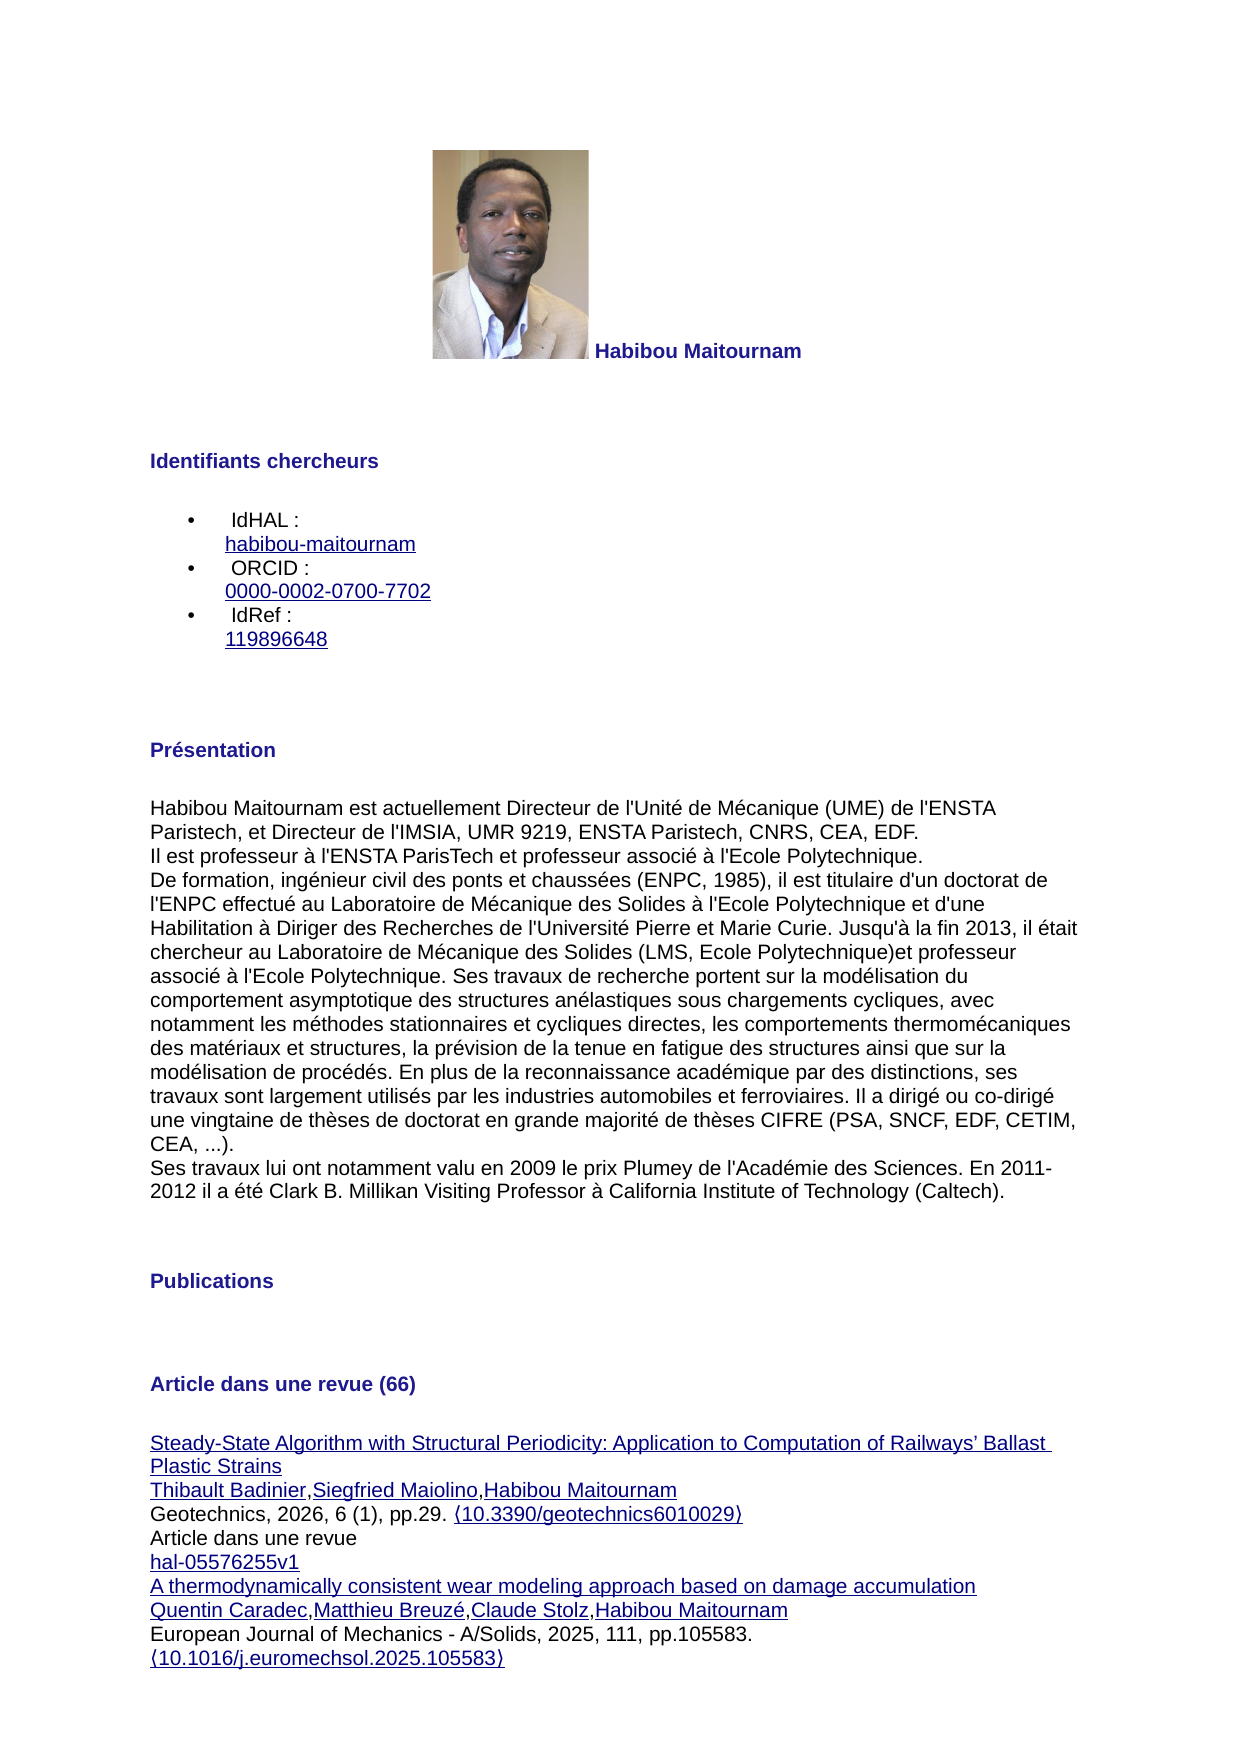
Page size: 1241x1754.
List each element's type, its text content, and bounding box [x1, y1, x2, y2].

list habibou-maitournam [187, 531, 1090, 555]
table_cell A thermodynamically consistent wear modeling approach based on damage accumulation Quentin Caradec,Matthieu Breuzé,Claude Stolz,Habibou Maitournam European Journal of Mechanics - A/Solids, 2025, 111, pp.105583. ⟨10.1016/j.euromechsol.2025.105583⟩ [150, 1574, 1090, 1670]
text Il est professeur à l'ENSTA ParisTech et professeur associé à l'Ecole Polytechnique. [150, 844, 1090, 868]
list IdRef : [187, 603, 1090, 627]
text Ses travaux lui ont notamment valu en 2009 le prix Plumey de l'Académie des Sciences. En 2011-2012 il a été Clark B. Millikan Visiting Professor à California Institute of Technology (Caltech). [150, 1155, 1090, 1203]
list IdHAL : [187, 507, 1090, 531]
subtitle Présentation [150, 738, 1090, 762]
picture [432, 150, 589, 359]
list 0000-0002-0700-7702 [187, 579, 1090, 603]
list 119896648 [187, 627, 1090, 651]
subtitle Publications [150, 1269, 1090, 1293]
subtitle Identifiants chercheurs [150, 449, 1090, 473]
table_header Steady-State Algorithm with Structural Periodicity: Application to Computation of Railways’ Ballast Plastic Strains Thibault Badinier,Siegfried Maiolino,Habibou Maitournam Geotechnics, 2026, 6 (1), pp.29. ⟨10.3390/geotechnics6010029⟩ Article dans une revue hal-05576255v1 [150, 1430, 1090, 1574]
subtitle Habibou Maitournam [150, 150, 1090, 363]
text Habibou Maitournam est actuellement Directeur de l'Unité de Mécanique (UME) de l'ENSTA Paristech, et Directeur de l'IMSIA, UMR 9219, ENSTA Paristech, CNRS, CEA, EDF. [150, 796, 1090, 844]
text De formation, ingénieur civil des ponts et chaussées (ENPC, 1985), il est titulaire d'un doctorat de l'ENPC effectué au Laboratoire de Mécanique des Solides à l'Ecole Polytechnique et d'une Habilitation à Diriger des Recherches de l'Université Pierre et Marie Curie. Jusqu'à la fin 2013, il était chercheur au Laboratoire de Mécanique des Solides (LMS, Ecole Polytechnique)et professeur associé à l'Ecole Polytechnique. Ses travaux de recherche portent sur la modélisation du comportement asymptotique des structures anélastiques sous chargements cycliques, avec notamment les méthodes stationnaires et cycliques directes, les comportements thermomécaniques des matériaux et structures, la prévision de la tenue en fatigue des structures ainsi que sur la modélisation de procédés. En plus de la reconnaissance académique par des distinctions, ses travaux sont largement utilisés par les industries automobiles et ferroviaires. Il a dirigé ou co-dirigé une vingtaine de thèses de doctorat en grande majorité de thèses CIFRE (PSA, SNCF, EDF, CETIM, CEA, ...). [150, 868, 1090, 1155]
subtitle Article dans une revue (66) [150, 1372, 1090, 1396]
list ORCID : [187, 555, 1090, 579]
